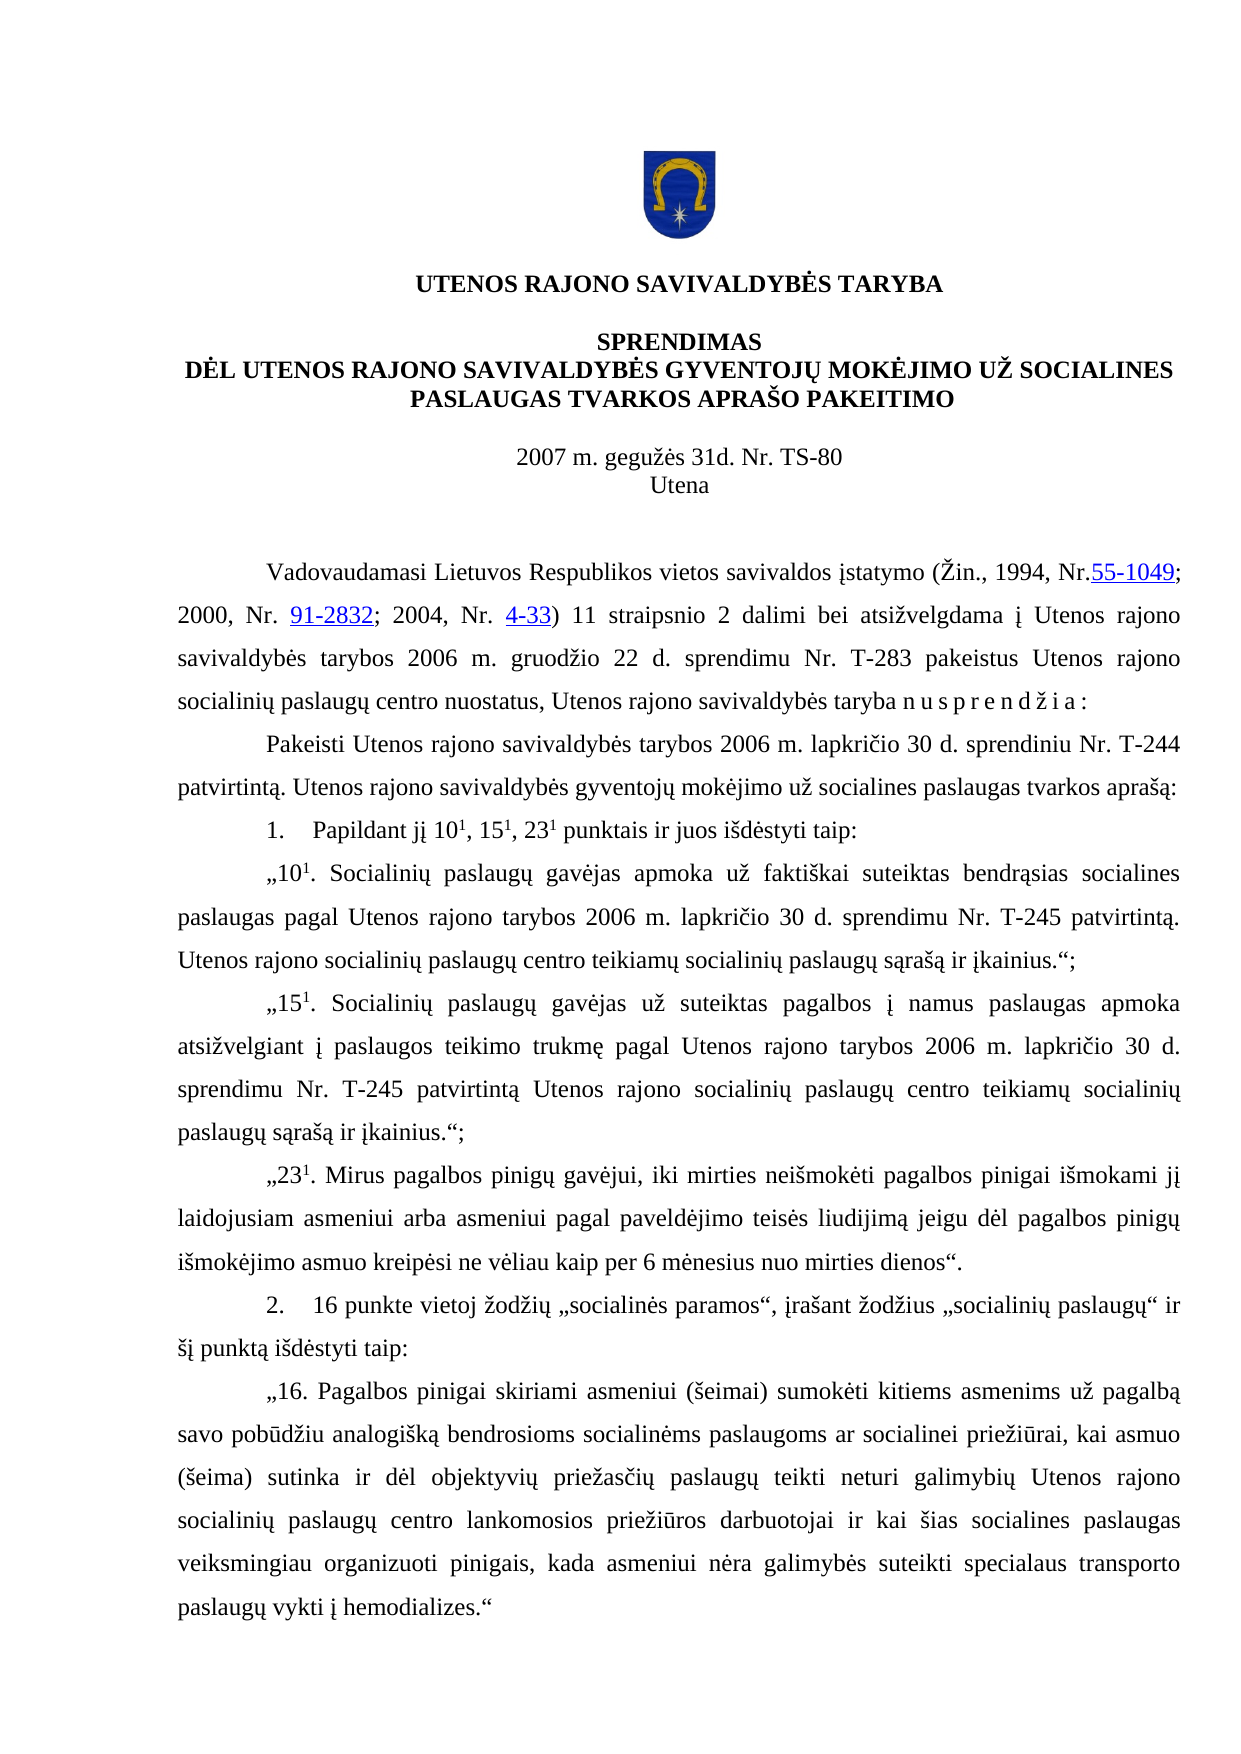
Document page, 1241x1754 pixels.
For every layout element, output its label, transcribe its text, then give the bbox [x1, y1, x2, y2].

text 2007 m. gegužės 31d. Nr. TS-80 [177, 442, 1181, 470]
text UTENOS RAJONO SAVIVALDYBĖS TARYBA [177, 269, 1181, 298]
text „151. Socialinių paslaugų gavėjas už suteiktas pagalbos į namus paslaugas apmoka atsižvelgiant į paslaugos teikimo trukmę pagal Utenos rajono tarybos 2006 m. lapkričio 30 d. sprendimu Nr. T-245 patvirtintą Utenos rajono socialinių paslaugų centro teikiamų socialinių paslaugų sąrašą ir įkainius.“; [177, 988, 1181, 1146]
text „231. Mirus pagalbos pinigų gavėjui, iki mirties neišmokėti pagalbos pinigai išmokami jį laidojusiam asmeniui arba asmeniui pagal paveldėjimo teisės liudijimą jeigu dėl pagalbos pinigų išmokėjimo asmuo kreipėsi ne vėliau kaip per 6 mėnesius nuo mirties dienos“. [177, 1160, 1181, 1275]
text 1. Papildant jį 101, 151, 231 punktais ir juos išdėstyti taip: [177, 815, 1181, 844]
text Vadovaudamasi Lietuvos Respublikos vietos savivaldos įstatymo (Žin., 1994, Nr.55-1049; 2000, Nr. 91-2832; 2004, Nr. 4-33) 11 straipsnio 2 dalimi bei atsižvelgdama į Utenos rajono savivaldybės tarybos 2006 m. gruodžio 22 d. sprendimu Nr. T-283 pakeistus Utenos rajono socialinių paslaugų centro nuostatus, Utenos rajono savivaldybės taryba nusprendžia: [177, 557, 1181, 715]
text „16. Pagalbos pinigai skiriami asmeniui (šeimai) sumokėti kitiems asmenims už pagalbą savo pobūdžiu analogišką bendrosioms socialinėms paslaugoms ar socialinei priežiūrai, kai asmuo (šeima) sutinka ir dėl objektyvių priežasčių paslaugų teikti neturi galimybių Utenos rajono socialinių paslaugų centro lankomosios priežiūros darbuotojai ir kai šias socialines paslaugas veiksmingiau organizuoti pinigais, kada asmeniui nėra galimybės suteikti specialaus transporto paslaugų vykti į hemodializes.“ [177, 1376, 1181, 1620]
text PASLAUGAS TVARKOS APRAŠO PAKEITIMO [177, 384, 1181, 413]
text „101. Socialinių paslaugų gavėjas apmoka už faktiškai suteiktas bendrąsias socialines paslaugas pagal Utenos rajono tarybos 2006 m. lapkričio 30 d. sprendimu Nr. T-245 patvirtintą. Utenos rajono socialinių paslaugų centro teikiamų socialinių paslaugų sąrašą ir įkainius.“; [177, 858, 1181, 973]
text Utena [177, 470, 1181, 499]
text SPRENDIMAS [177, 327, 1181, 355]
text DĖL UTENOS RAJONO SAVIVALDYBĖS GYVENTOJŲ MOKĖJIMO UŽ SOCIALINES [177, 355, 1181, 384]
text 2. 16 punkte vietoj žodžių „socialinės paramos“, įrašant žodžius „socialinių paslaugų“ ir šį punktą išdėstyti taip: [177, 1290, 1181, 1362]
text Pakeisti Utenos rajono savivaldybės tarybos 2006 m. lapkričio 30 d. sprendiniu Nr. T-244 patvirtintą. Utenos rajono savivaldybės gyventojų mokėjimo už socialines paslaugas tvarkos aprašą: [177, 729, 1181, 801]
